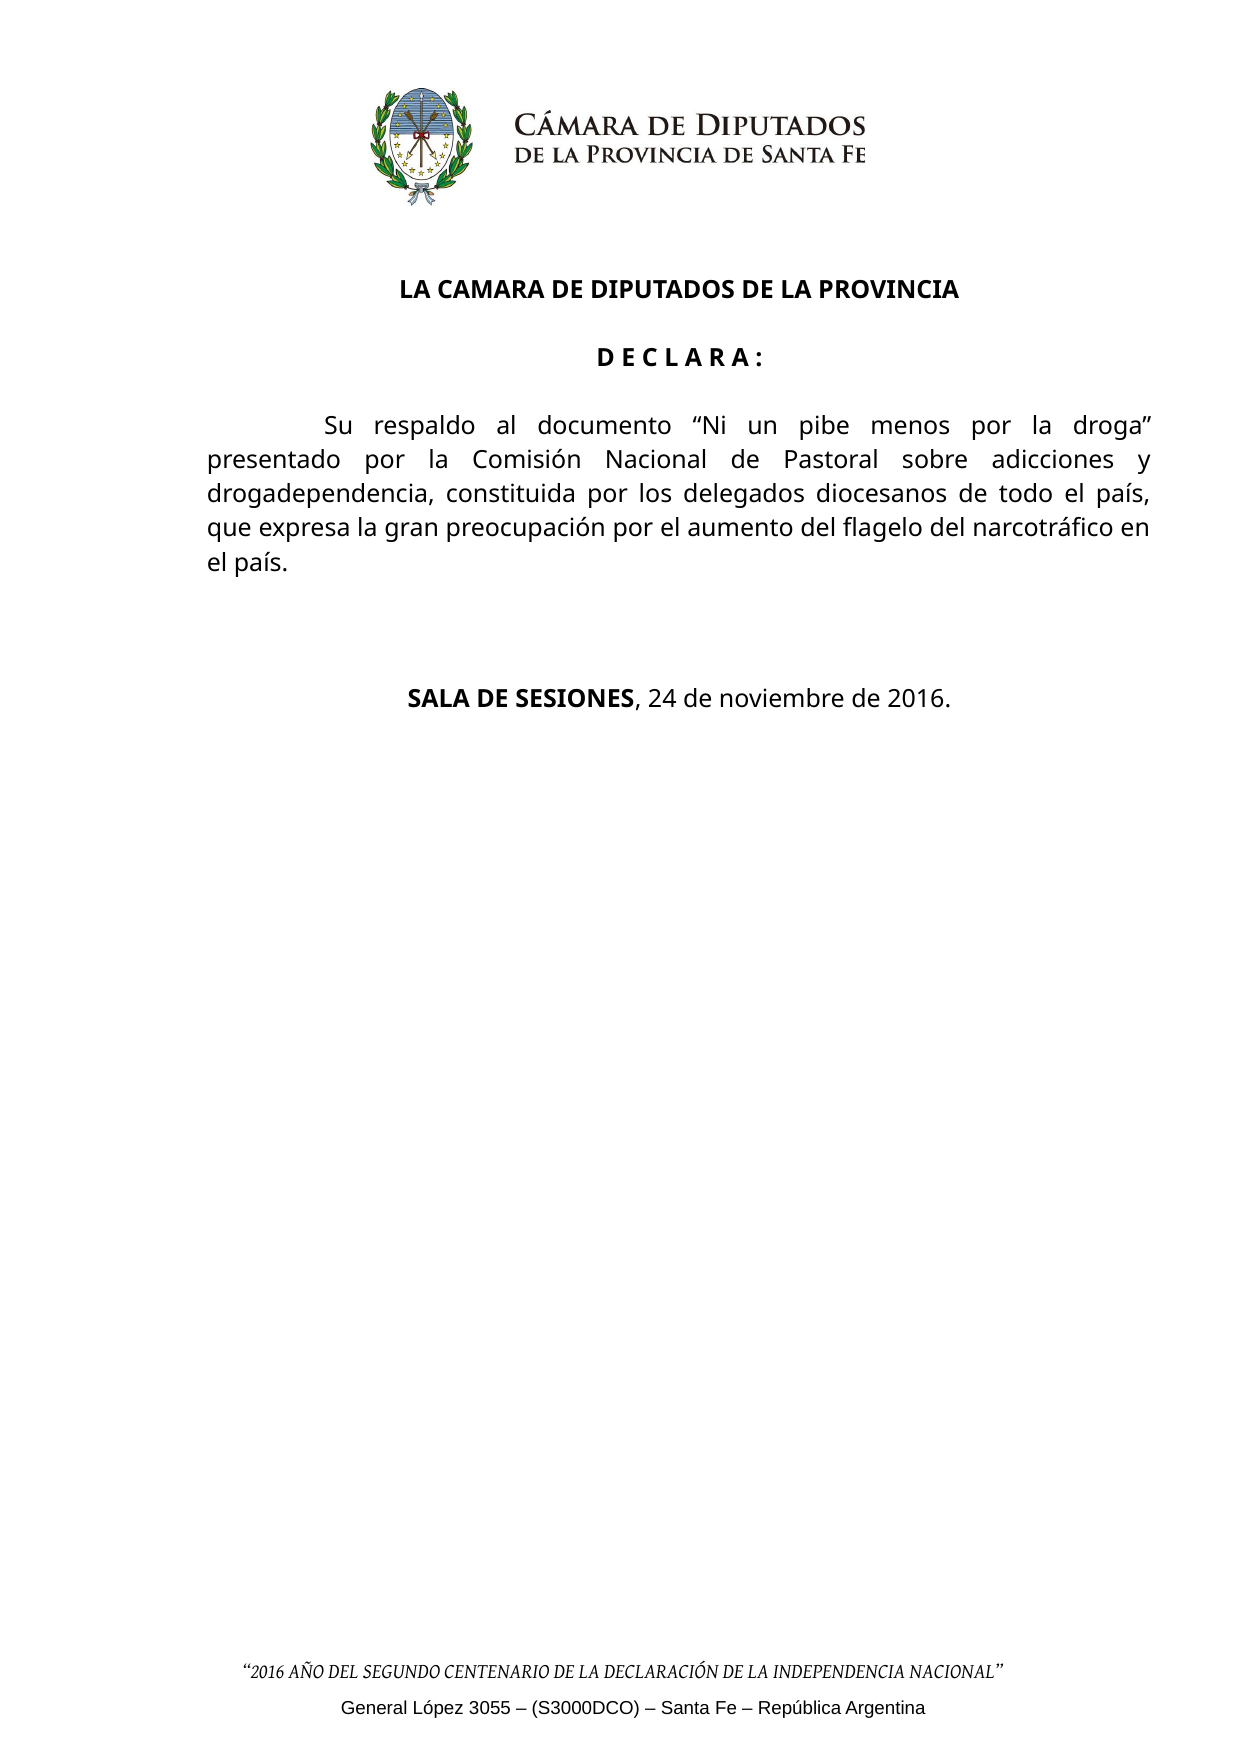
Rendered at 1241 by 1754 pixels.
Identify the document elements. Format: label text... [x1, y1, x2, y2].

picture [370, 88, 866, 210]
text LA CAMARA DE DIPUTADOS DE LA PROVINCIA [207, 272, 1152, 306]
text D E C L A R A : [207, 340, 1152, 374]
text SALA DE SESIONES, 24 de noviembre de 2016. [207, 680, 1152, 714]
text Su respaldo al documento “Ni un pibe menos por la droga” presentado por la Comisión Nacional de Pastoral sobre adicciones y drogadependencia, constituida por los delegados diocesanos de todo el país, que expresa la gran preocupación por el aumento del flagelo del narcotráfico en el país. [207, 408, 1152, 578]
